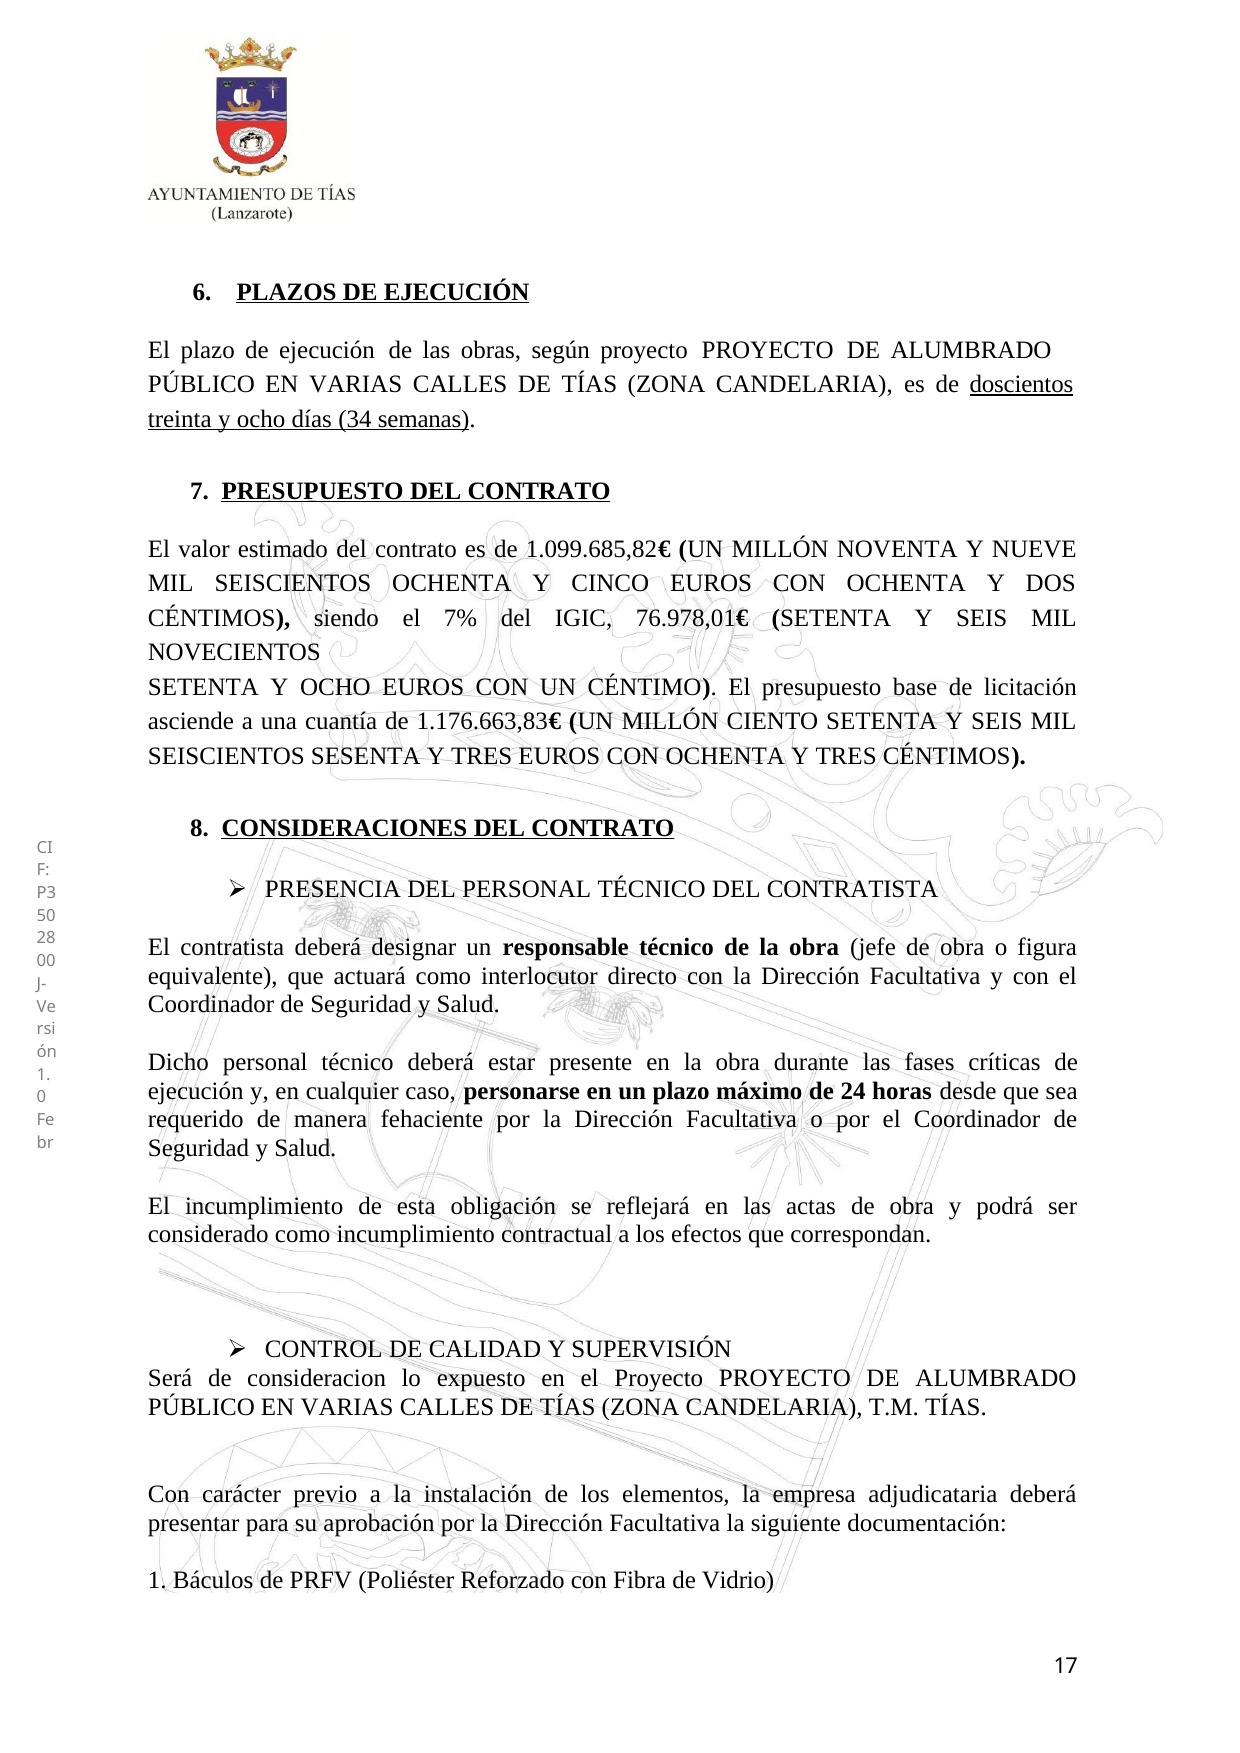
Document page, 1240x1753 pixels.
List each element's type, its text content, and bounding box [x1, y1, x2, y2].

text treinta y ocho días (34 semanas). [148, 404, 1181, 432]
list PRESUPUESTO DEL CONTRATO [190, 476, 1181, 504]
text El plazo de ejecución de las obras, según proyecto PROYECTO DE ALUMBRADO PÚBLICO EN VARIAS CALLES DE TÍAS (ZONA CANDELARIA), es de doscientos [148, 335, 1077, 398]
list Báculos de PRFV (Poliéster Reforzado con Fibra de Vidrio) [148, 1565, 1181, 1594]
list CIF: P3502800J-Versión 1.0 Febrero-2009 [36, 835, 57, 1154]
list PLAZOS DE EJECUCIÓN [192, 277, 1181, 306]
